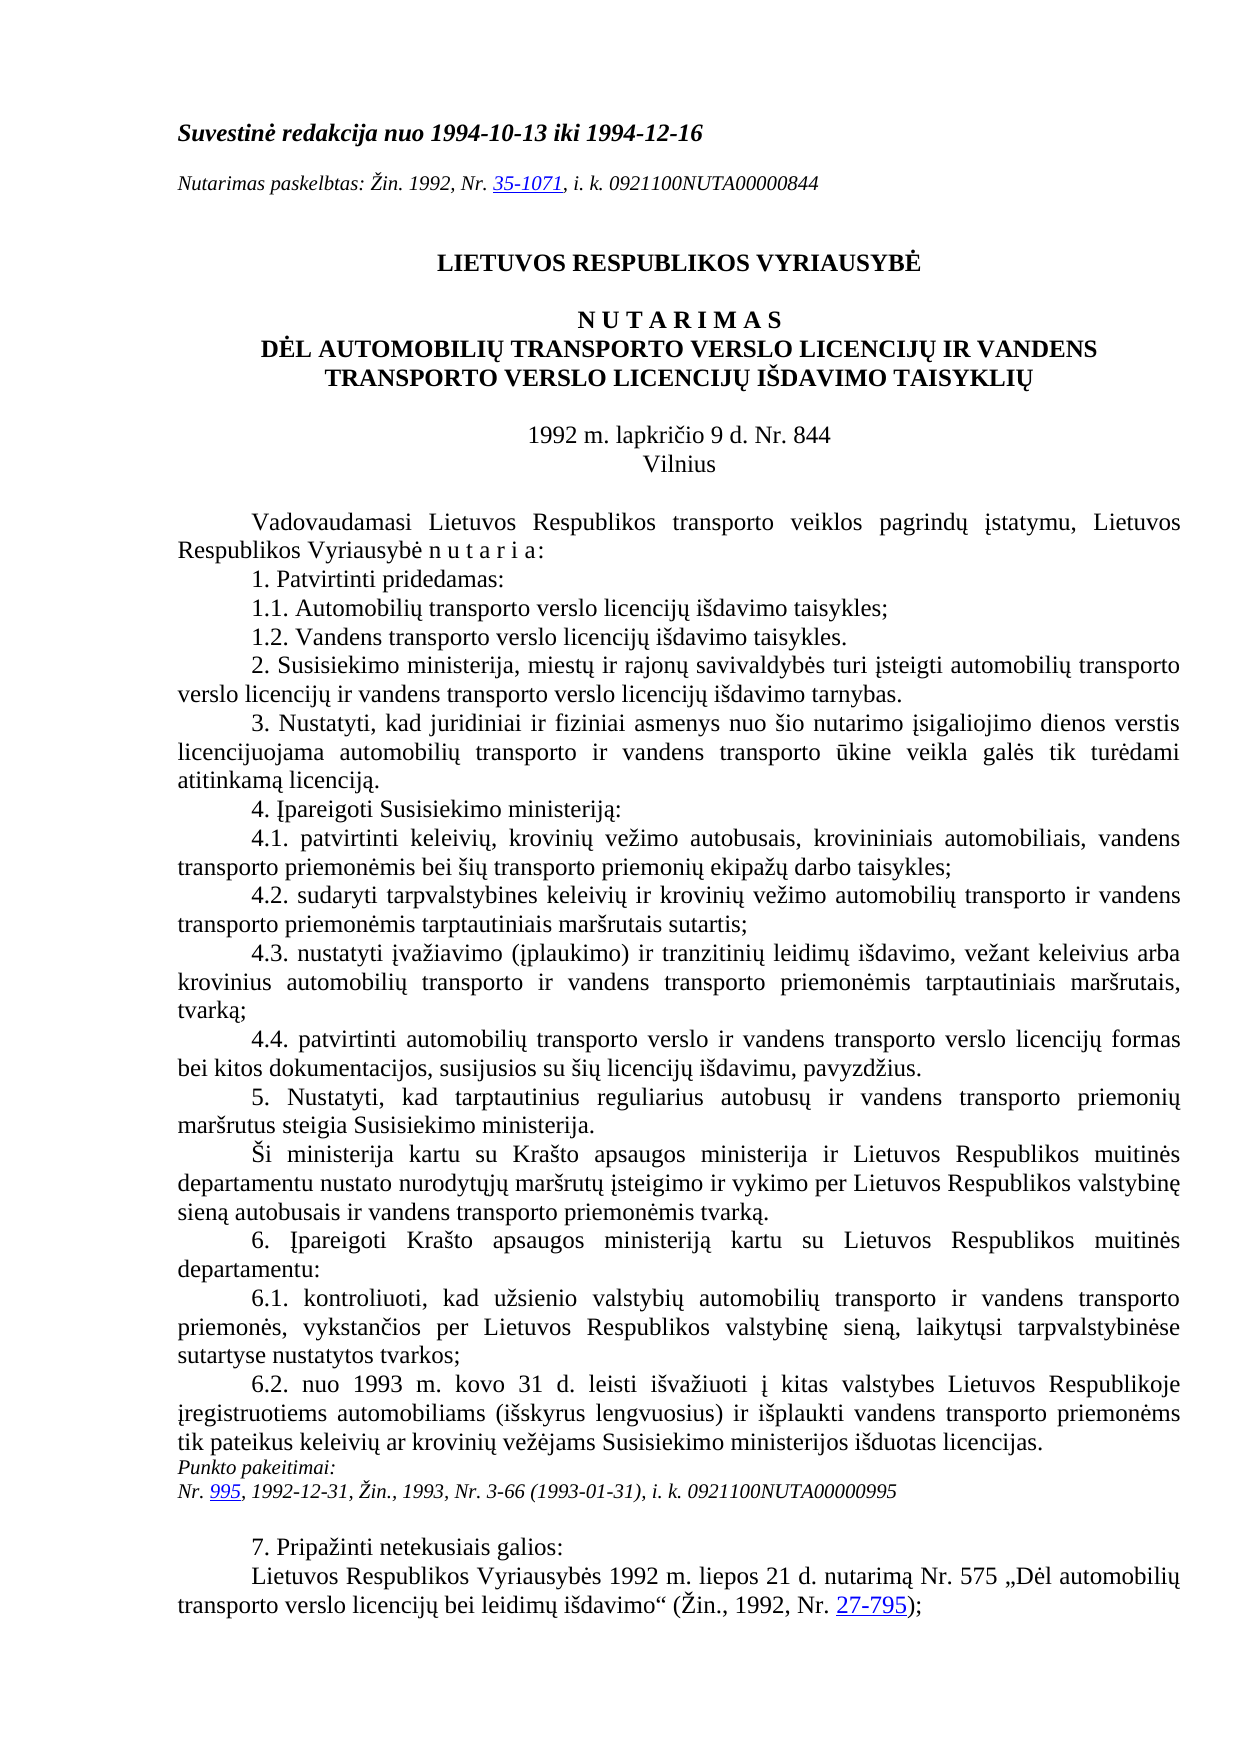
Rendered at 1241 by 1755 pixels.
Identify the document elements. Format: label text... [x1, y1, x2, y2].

text 1. Patvirtinti pridedamas: [177, 564, 1181, 593]
text 1.2. Vandens transporto verslo licencijų išdavimo taisykles. [177, 622, 1181, 650]
text 1992 m. lapkričio 9 d. Nr. 844 [177, 420, 1181, 449]
text 7. Pripažinti netekusiais galios: [177, 1532, 1181, 1561]
text Ši ministerija kartu su Krašto apsaugos ministerija ir Lietuvos Respublikos muitinės departamentu nustato nurodytųjų maršrutų įsteigimo ir vykimo per Lietuvos Respublikos valstybinę sieną autobusais ir vandens transporto priemonėmis tvarką. [177, 1139, 1181, 1225]
text Nutarimas paskelbtas: Žin. 1992, Nr. 35-1071, i. k. 0921100NUTA00000844 [177, 171, 1181, 195]
text 4.1. patvirtinti keleivių, krovinių vežimo autobusais, krovininiais automobiliais, vandens transporto priemonėmis bei šių transporto priemonių ekipažų darbo taisykles; [177, 823, 1181, 880]
text Vadovaudamasi Lietuvos Respublikos transporto veiklos pagrindų įstatymu, Lietuvos Respublikos Vyriausybė nutaria: [177, 507, 1181, 564]
text 2. Susisiekimo ministerija, miestų ir rajonų savivaldybės turi įsteigti automobilių transporto verslo licencijų ir vandens transporto verslo licencijų išdavimo tarnybas. [177, 650, 1181, 708]
text 3. Nustatyti, kad juridiniai ir fiziniai asmenys nuo šio nutarimo įsigaliojimo dienos verstis licencijuojama automobilių transporto ir vandens transporto ūkine veikla galės tik turėdami atitinkamą licenciją. [177, 708, 1181, 794]
text Vilnius [177, 449, 1181, 478]
text 6.2. nuo 1993 m. kovo 31 d. leisti išvažiuoti į kitas valstybes Lietuvos Respublikoje įregistruotiems automobiliams (išskyrus lengvuosius) ir išplaukti vandens transporto priemonėms tik pateikus keleivių ar krovinių vežėjams Susisiekimo ministerijos išduotas licencijas. [177, 1369, 1181, 1455]
text 4.3. nustatyti įvažiavimo (įplaukimo) ir tranzitinių leidimų išdavimo, vežant keleivius arba krovinius automobilių transporto ir vandens transporto priemonėmis tarptautiniais maršrutais, tvarką; [177, 938, 1181, 1024]
text 4.4. patvirtinti automobilių transporto verslo ir vandens transporto verslo licencijų formas bei kitos dokumentacijos, susijusios su šių licencijų išdavimu, pavyzdžius. [177, 1024, 1181, 1082]
text Nr. 995, 1992-12-31, Žin., 1993, Nr. 3-66 (1993-01-31), i. k. 0921100NUTA00000995 [177, 1479, 1181, 1503]
text Punkto pakeitimai: [177, 1455, 1181, 1479]
text 6.1. kontroliuoti, kad užsienio valstybių automobilių transporto ir vandens transporto priemonės, vykstančios per Lietuvos Respublikos valstybinę sieną, laikytųsi tarpvalstybinėse sutartyse nustatytos tvarkos; [177, 1283, 1181, 1369]
text Lietuvos Respublikos Vyriausybės 1992 m. liepos 21 d. nutarimą Nr. 575 „Dėl automobilių transporto verslo licencijų bei leidimų išdavimo“ (Žin., 1992, Nr. 27-795); [177, 1561, 1181, 1618]
text Suvestinė redakcija nuo 1994-10-13 iki 1994-12-16 [177, 118, 1181, 147]
text 4. Įpareigoti Susisiekimo ministeriją: [177, 794, 1181, 823]
text DĖL AUTOMOBILIŲ TRANSPORTO VERSLO LICENCIJŲ IR VANDENS TRANSPORTO VERSLO LICENCIJŲ IŠDAVIMO TAISYKLIŲ [177, 334, 1181, 392]
text 4.2. sudaryti tarpvalstybines keleivių ir krovinių vežimo automobilių transporto ir vandens transporto priemonėmis tarptautiniais maršrutais sutartis; [177, 880, 1181, 938]
text N U T A R I M A S [177, 305, 1181, 334]
text 5. Nustatyti, kad tarptautinius reguliarius autobusų ir vandens transporto priemonių maršrutus steigia Susisiekimo ministerija. [177, 1082, 1181, 1139]
text 6. Įpareigoti Krašto apsaugos ministeriją kartu su Lietuvos Respublikos muitinės departamentu: [177, 1225, 1181, 1283]
text 1.1. Automobilių transporto verslo licencijų išdavimo taisykles; [177, 593, 1181, 622]
text LIETUVOS RESPUBLIKOS VYRIAUSYBĖ [177, 248, 1181, 277]
